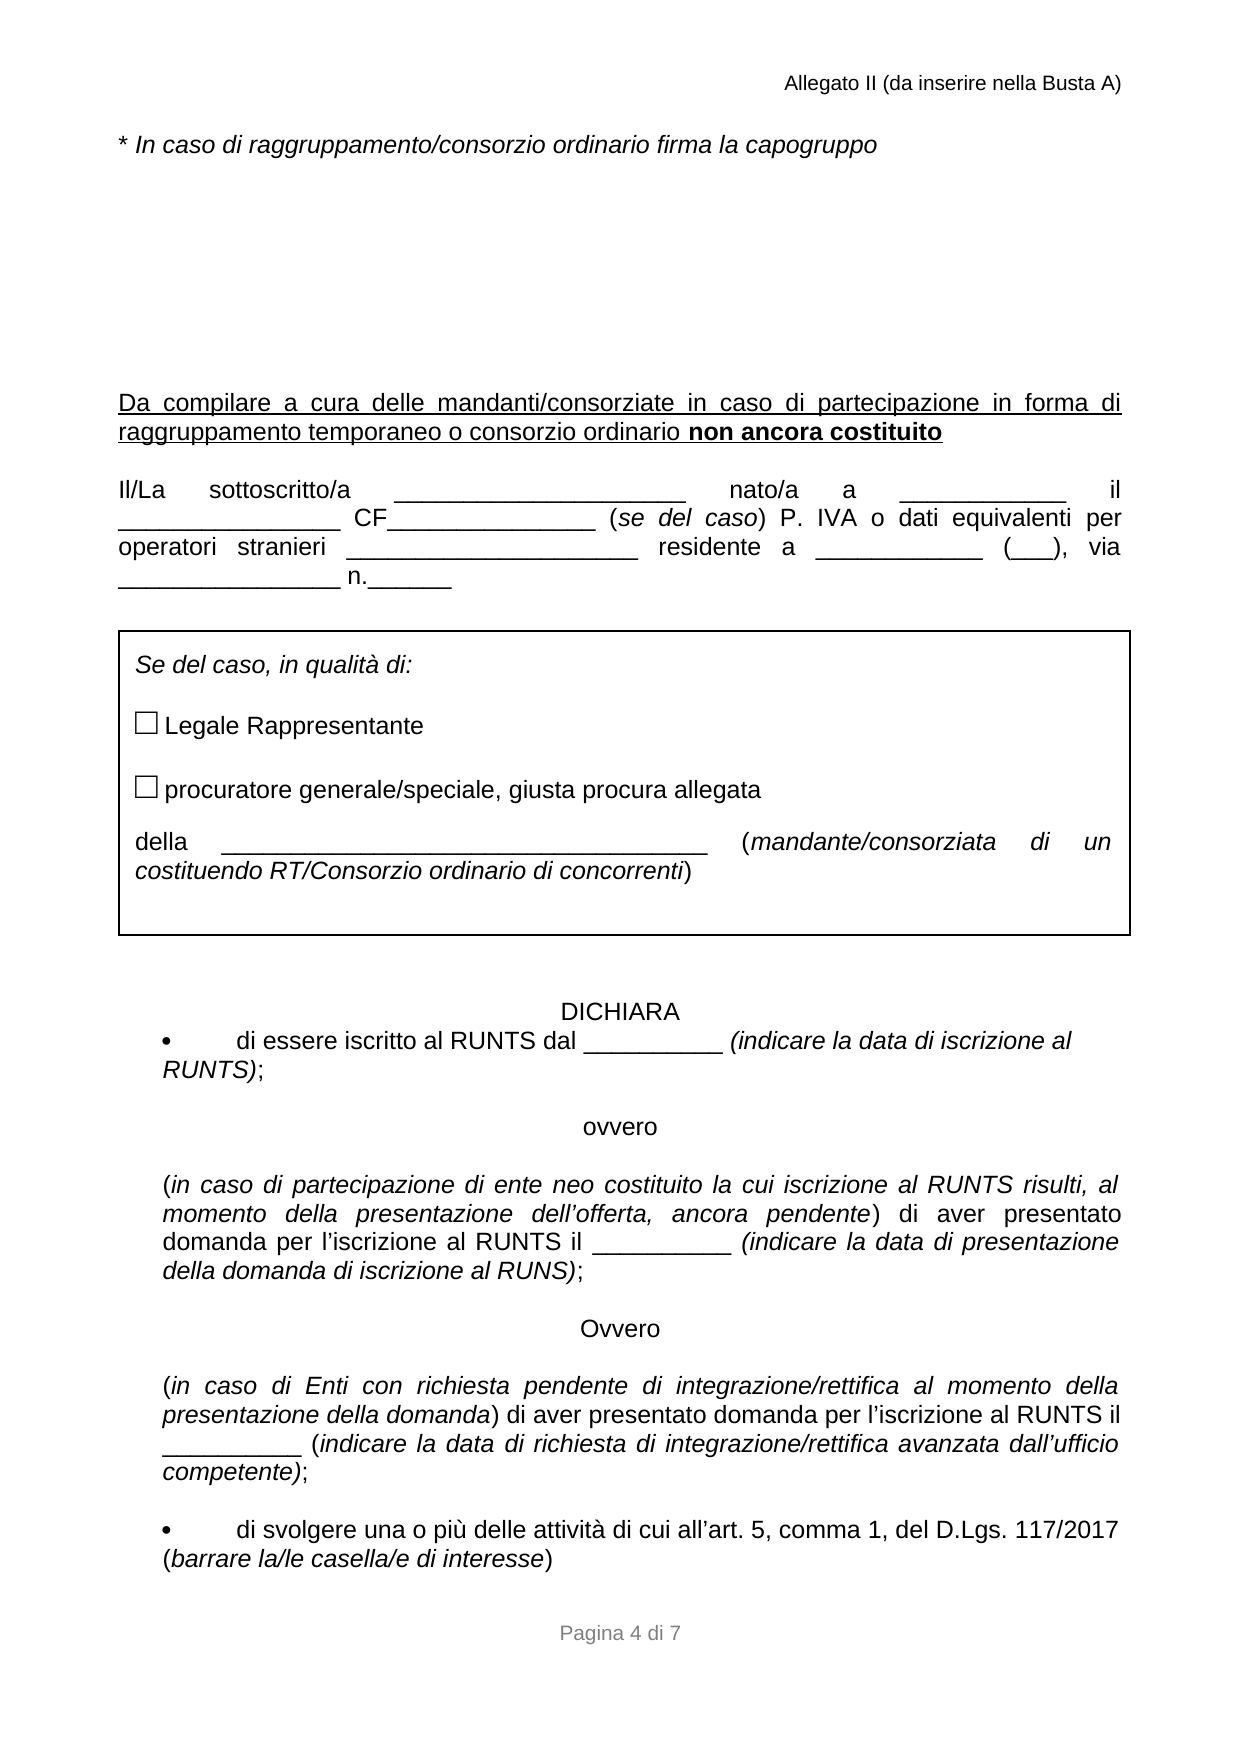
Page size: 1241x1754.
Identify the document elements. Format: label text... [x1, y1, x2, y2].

text * In caso di raggruppamento/consorzio ordinario firma la capogruppo [118, 129, 1122, 158]
text raggruppamento temporaneo o consorzio ordinario non ancora costituito [118, 415, 1122, 446]
list (in caso di Enti con richiesta pendente di integrazione/rettifica al momento della presentazione della domanda) di aver presentato domanda per l’iscrizione al RUNTS il __________ (indicare la data di richiesta di integrazione/rettifica avanzata dall’ufficio competente); [162, 1371, 1122, 1486]
text della ___________________________________ (mandante/consorziata di un costituendo RT/Consorzio ordinario di concorrenti) [135, 827, 1114, 885]
text □ procuratore generale/speciale, giusta procura allegata [135, 763, 1114, 806]
text Se del caso, in qualità di: [135, 650, 1114, 678]
text □ Legale Rappresentante [135, 699, 1114, 742]
text Da compilare a cura delle mandanti/consorziate in caso di partecipazione in forma di [118, 388, 1122, 413]
list (in caso di partecipazione di ente neo costituito la cui iscrizione al RUNTS risulti, al momento della presentazione dell’offerta, ancora pendente) di aver presentato domanda per l’iscrizione al RUNTS il __________ (indicare la data di presentazione della domanda di iscrizione al RUNS); [162, 1170, 1122, 1285]
text ovvero [118, 1112, 1122, 1141]
list di svolgere una o più delle attività di cui all’art. 5, comma 1, del D.Lgs. 117/2017 (barrare la/le casella/e di interesse) [162, 1515, 1122, 1572]
text Ovvero [118, 1314, 1122, 1342]
list di essere iscritto al RUNTS dal __________ (indicare la data di iscrizione al RUNTS); [162, 1026, 1122, 1084]
text DICHIARA [118, 997, 1122, 1026]
text Il/La sottoscritto/a _____________________ nato/a a ____________ il ________________ CF_______________ (se del caso) P. IVA o dati equivalenti per operatori stranieri _____________________ residente a ____________ (___), via ________________ n.______ [118, 474, 1122, 589]
